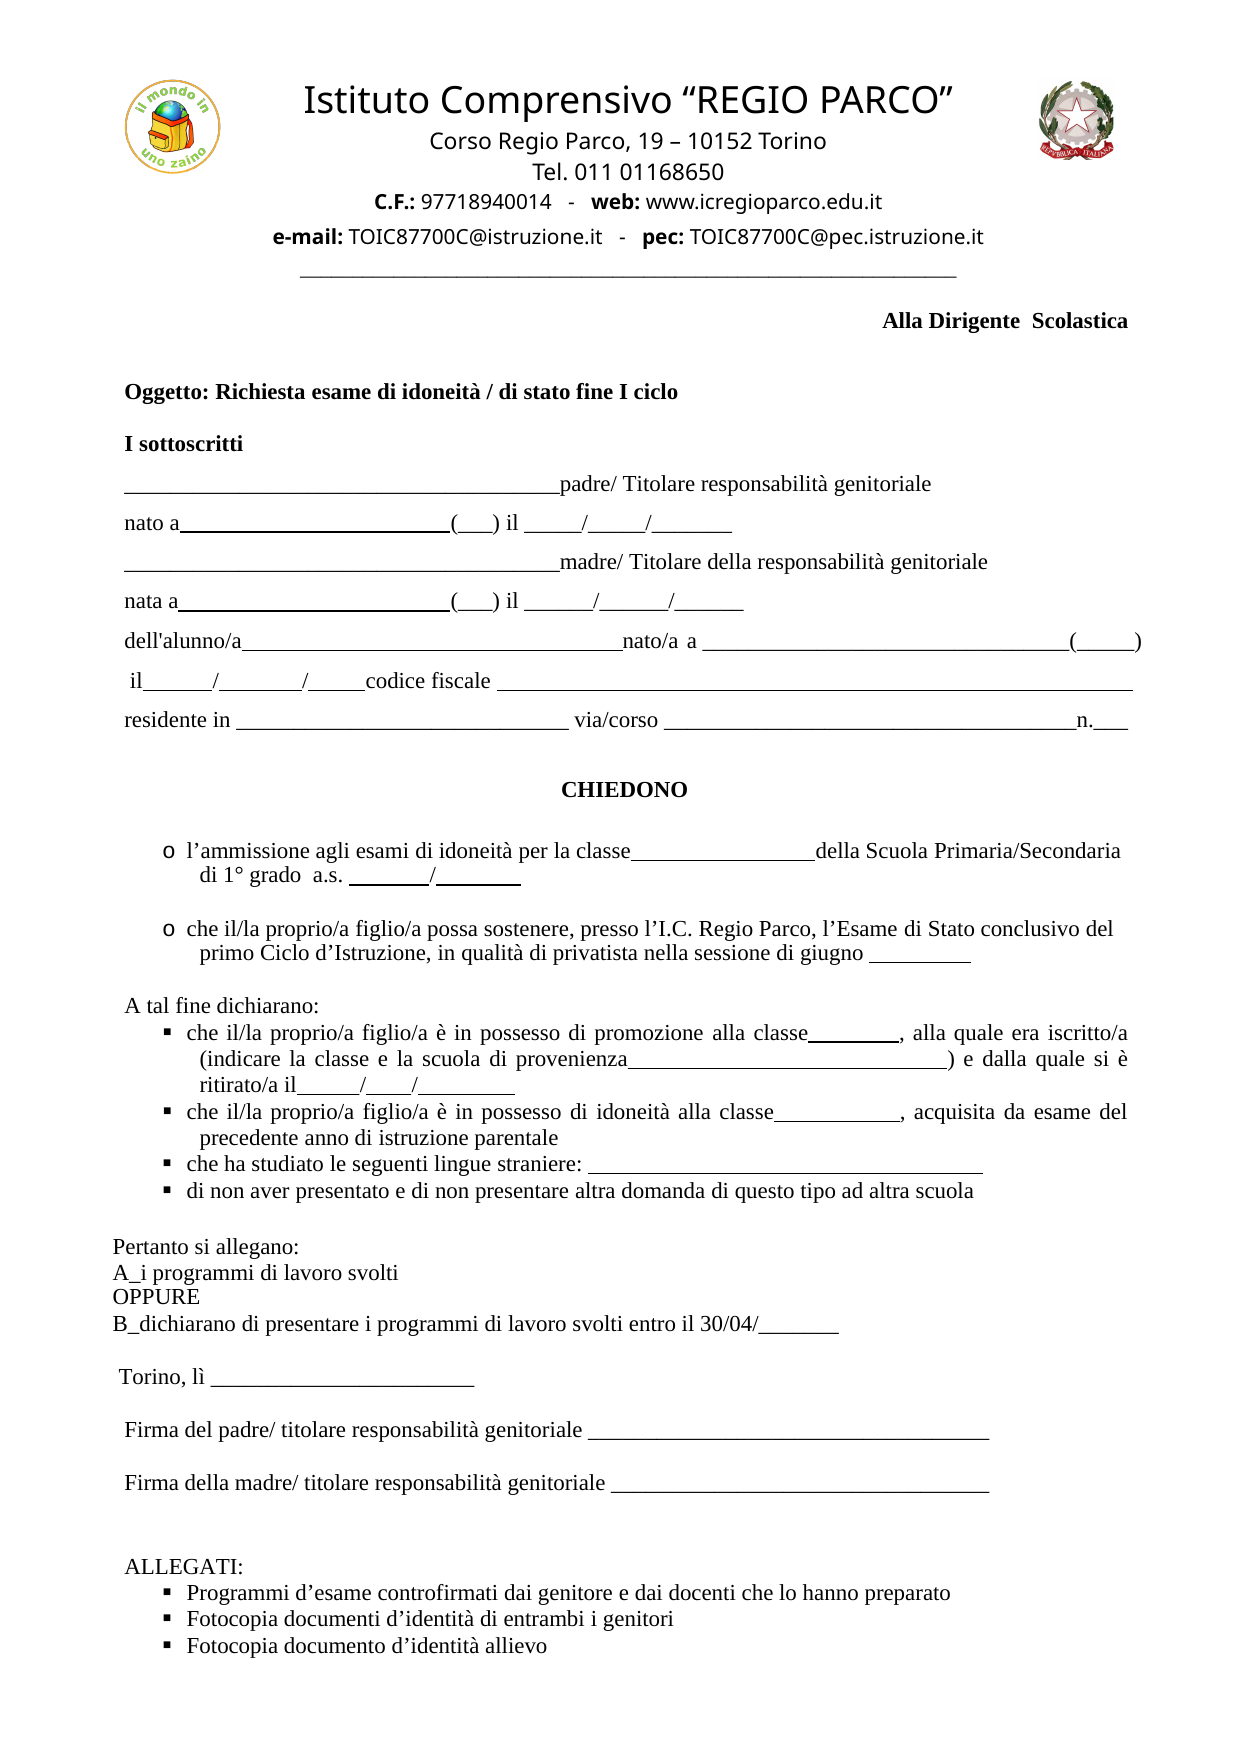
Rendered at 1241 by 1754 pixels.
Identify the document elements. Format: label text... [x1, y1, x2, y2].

text Firma del padre/ titolare responsabilità genitoriale ___________________________________ [124, 1416, 997, 1442]
text Torino, lì _______________________ [112, 1363, 864, 1389]
list che il/la proprio/a figlio/a è in possesso di idoneità alla classe , acquisita da esame del precedente anno di istruzione parentale [162, 1098, 1127, 1150]
list l’ammissione agli esami di idoneità per la classe della Scuola Primaria/Secondaria di 1° grado a.s. / [162, 838, 1128, 888]
text nato a (___) il _____/_____/_______ [124, 509, 1144, 535]
picture [1036, 77, 1114, 160]
list che il/la proprio/a figlio/a è in possesso di promozione alla classe , alla quale era iscritto/a (indicare la classe e la scuola di provenienza ) e dalla quale si è ritirato/a il / / [162, 1018, 1128, 1098]
text Firma della madre/ titolare responsabilità genitoriale _________________________________ [124, 1469, 997, 1495]
picture [124, 79, 221, 174]
list che ha studiato le seguenti lingue straniere: [162, 1150, 1144, 1177]
text B_dichiarano di presentare i programmi di lavoro svolti entro il 30/04/_______ [112, 1309, 864, 1336]
subtitle CHIEDONO [561, 777, 691, 803]
list Programmi d’esame controfirmati dai genitore e dai docenti che lo hanno preparato [162, 1579, 1144, 1606]
text dell'alunno/a nato/a a ________________________________(_____) [124, 627, 1144, 654]
list Fotocopia documenti d’identità di entrambi i genitori [162, 1606, 1144, 1632]
subtitle Oggetto: Richiesta esame di idoneità / di stato fine I ciclo [124, 378, 1144, 404]
text A tal fine dichiarano: [124, 992, 1144, 1018]
list Fotocopia documento d’identità allievo [162, 1632, 1144, 1658]
text Pertanto si allegano: [112, 1233, 1144, 1260]
list di non aver presentato e di non presentare altra domanda di questo tipo ad altra scuola [162, 1177, 1144, 1203]
text ______________________________________padre/ Titolare responsabilità genitoriale [124, 469, 1144, 496]
text il / / codice fiscale residente in _____________________________ via/corso ____________________________________n.___ [124, 667, 1133, 733]
text A_i programmi di lavoro svolti OPPURE [112, 1261, 456, 1309]
text I sottoscritti [124, 431, 1144, 457]
text ALLEGATI: [124, 1553, 1144, 1579]
text ______________________________________madre/ Titolare della responsabilità genitoriale [124, 548, 1144, 574]
text nata a (___) il ______/______/______ [124, 588, 1144, 614]
text Alla Dirigente Scolastica [112, 307, 1128, 333]
list che il/la proprio/a figlio/a possa sostenere, presso l’I.C. Regio Parco, l’Esame di Stato conclusivo del primo Ciclo d’Istruzione, in qualità di privatista nella sessione di giugno [162, 916, 1127, 966]
